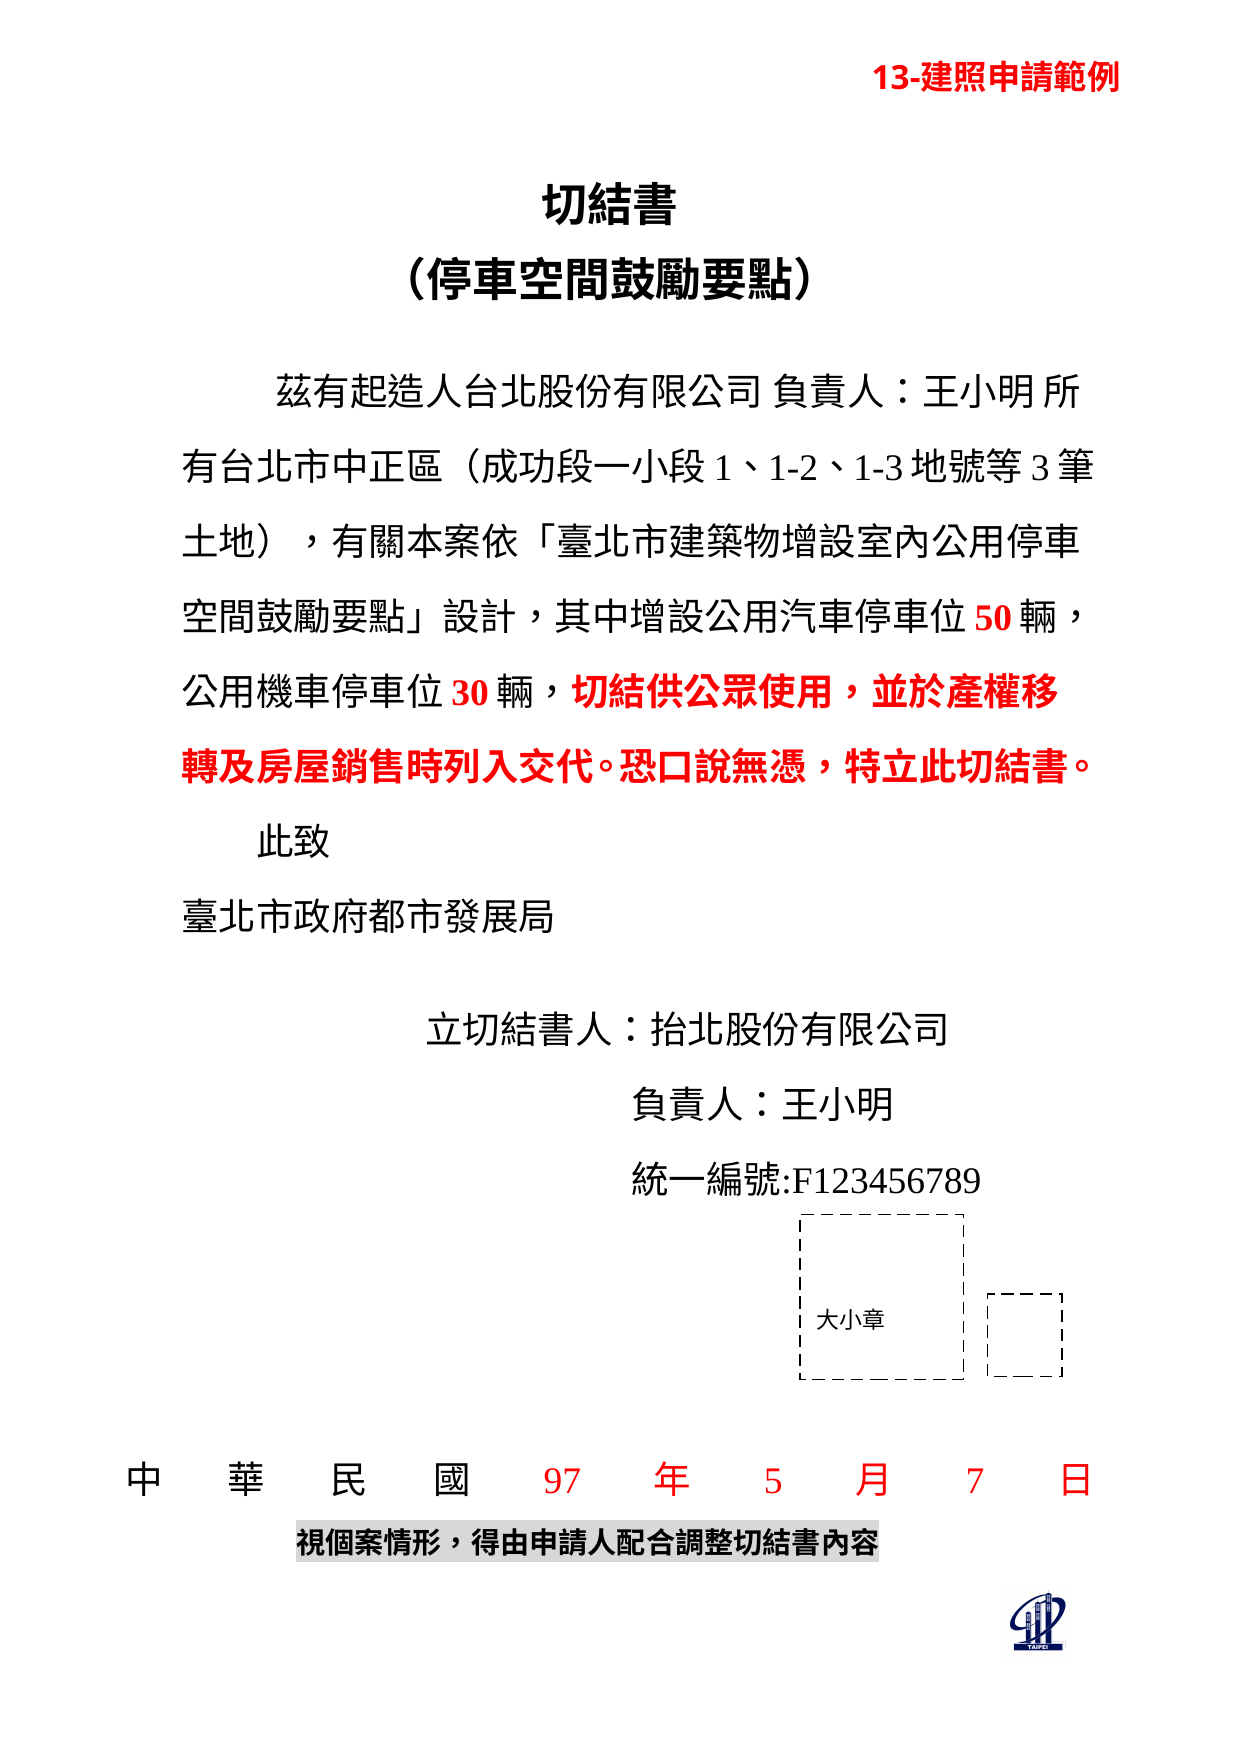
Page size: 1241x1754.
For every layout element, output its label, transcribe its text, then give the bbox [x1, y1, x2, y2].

text 負責人：王小明 [425, 1064, 1094, 1139]
text 統一編號:F123456789 [631, 1139, 1094, 1214]
text （停車空間鼓勵要點） [125, 239, 1094, 314]
text 茲有起造人台北股份有限公司 負責人：王小明 所有台北市中正區（成功段一小段1、1-2、1-3地號等3筆土地），有關本案依「臺北市建築物增設室內公用停車空間鼓勵要點」設計，其中增設公用汽車停車位50輛，公用機車停車位30輛，切結供公眾使用，並於產權移轉及房屋銷售時列入交代。恐口說無憑，特立此切結書。 [181, 352, 1094, 802]
text 切結書 [125, 164, 1094, 239]
text 視個案情形，得由申請人配合調整切結書內容 [278, 1520, 897, 1562]
text 臺北市政府都市發展局 [181, 877, 1094, 952]
text 13-建照申請範例 [871, 51, 1123, 99]
text 此致 [256, 802, 1094, 877]
text [856, 43, 1139, 127]
text 中華民國97年5月7日 [125, 1439, 1094, 1587]
text 立切結書人：抬北股份有限公司 [425, 989, 1094, 1064]
picture [1001, 1586, 1073, 1658]
